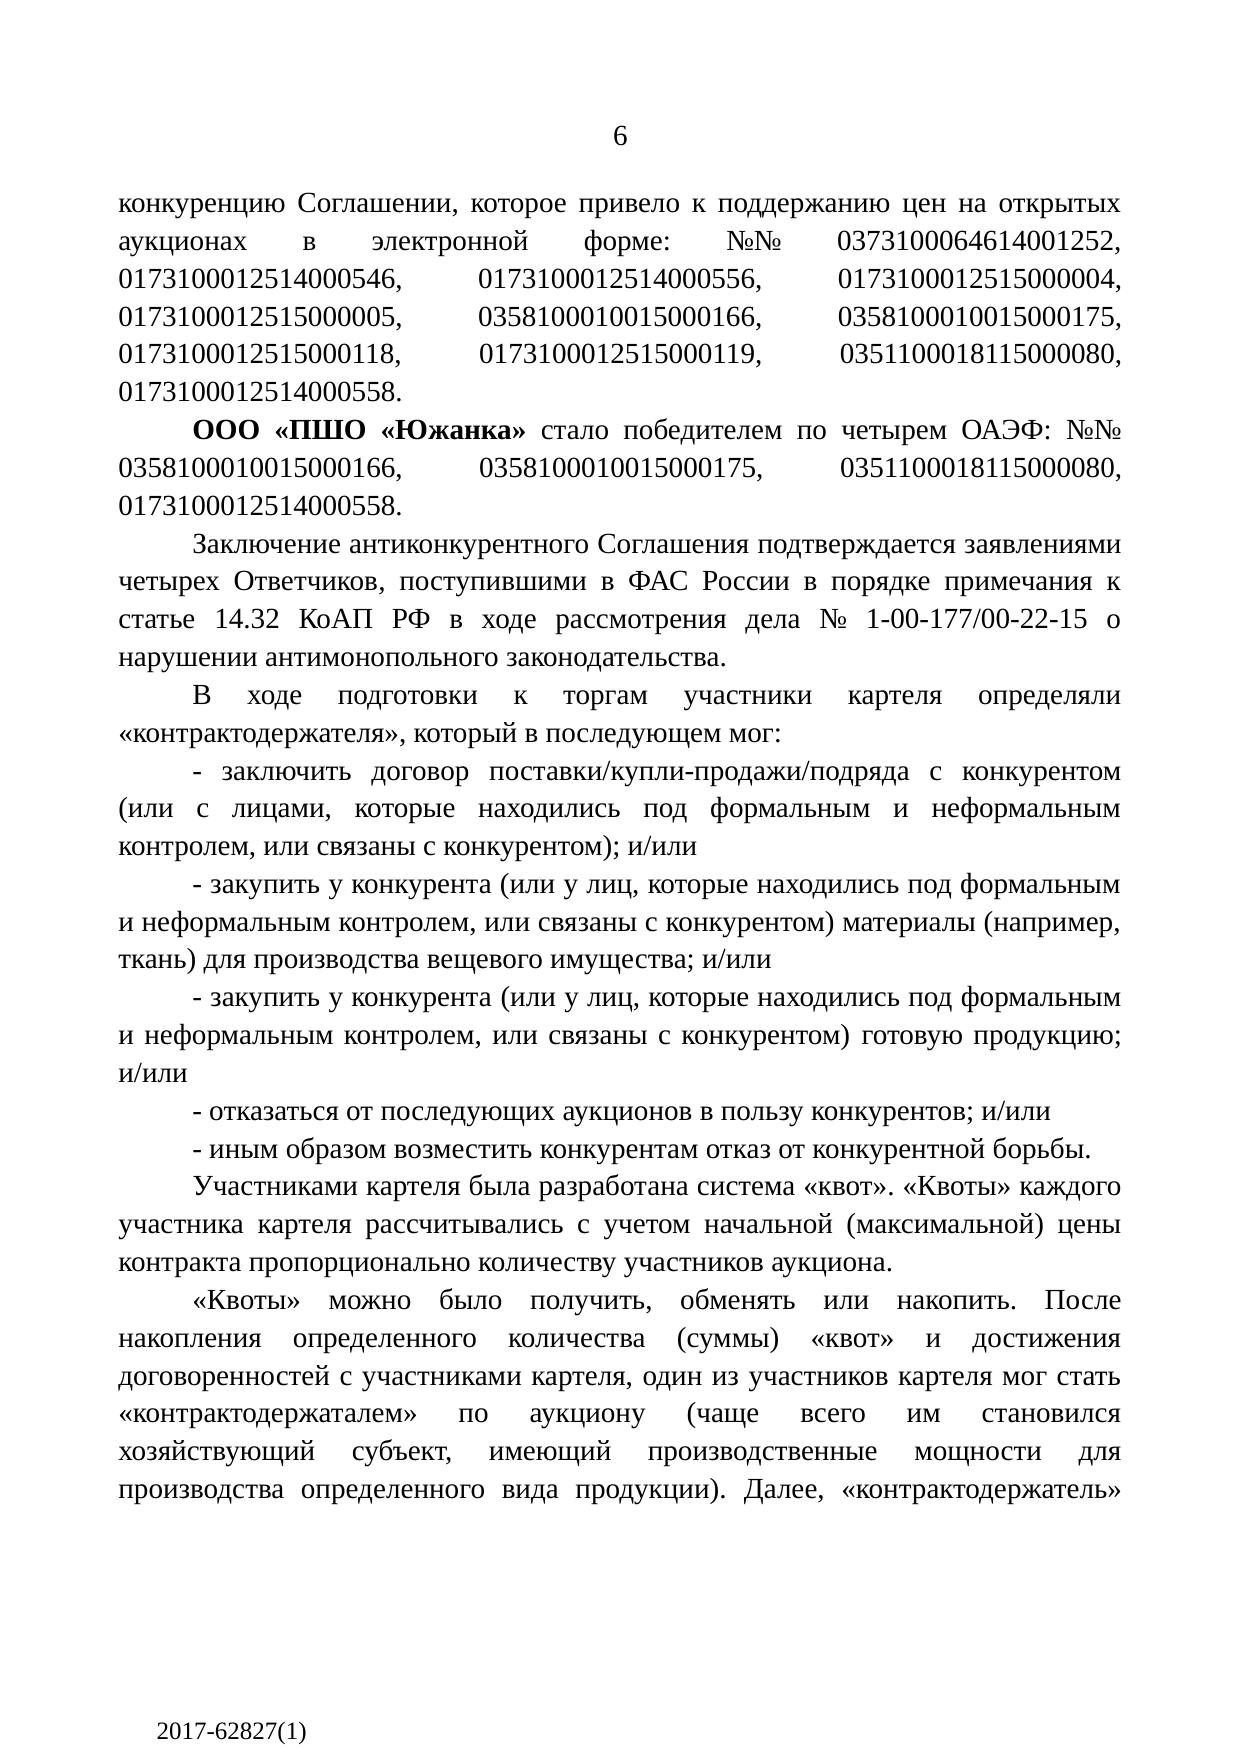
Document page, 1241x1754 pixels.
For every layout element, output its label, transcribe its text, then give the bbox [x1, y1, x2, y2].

text ООО «ПШО «Южанка» стало победителем по четырем ОАЭФ: №№ 0358100010015000166, 0358100010015000175, 0351100018115000080, 0173100012514000558. [118, 408, 1122, 521]
text конкуренцию Соглашении, которое привело к поддержанию цен на открытых аукционах в электронной форме: №№ 0373100064614001252, 0173100012514000546, 0173100012514000556, 0173100012515000004, 0173100012515000005, 0358100010015000166, 0358100010015000175, 0173100012515000118, 0173100012515000119, 0351100018115000080, 0173100012514000558. [118, 181, 1122, 408]
text В ходе подготовки к торгам участники картеля определяли «контрактодержателя», который в последующем мог: [118, 673, 1122, 748]
text - заключить договор поставки/купли-продажи/подряда с конкурентом (или с лицами, которые находились под формальным и неформальным контролем, или связаны с конкурентом); и/или [118, 748, 1122, 862]
text Заключение антиконкурентного Соглашения подтверждается заявлениями четырех Ответчиков, поступившими в ФАС России в порядке примечания к статье 14.32 КоАП РФ в ходе рассмотрения дела № 1-00-177/00-22-15 о нарушении антимонопольного законодательства. [118, 521, 1122, 673]
text - закупить у конкурента (или у лиц, которые находились под формальным и неформальным контролем, или связаны с конкурентом) материалы (например, ткань) для производства вещевого имущества; и/или [118, 862, 1122, 975]
text Участниками картеля была разработана система «квот». «Квоты» каждого участника картеля рассчитывались с учетом начальной (максимальной) цены контракта пропорционально количеству участников аукциона. [118, 1164, 1122, 1278]
text «Квоты» можно было получить, обменять или накопить. После накопления определенного количества (суммы) «квот» и достижения договоренностей с участниками картеля, один из участников картеля мог стать «контрактодержаталем» по аукциону (чаще всего им становился хозяйствующий субъект, имеющий производственные мощности для производства определенного вида продукции). Далее, «контрактодержатель» [118, 1278, 1122, 1504]
text - отказаться от последующих аукционов в пользу конкурентов; и/или [118, 1089, 1122, 1126]
text - закупить у конкурента (или у лиц, которые находились под формальным и неформальным контролем, или связаны с конкурентом) готовую продукцию; и/или [118, 975, 1122, 1089]
text - иным образом возместить конкурентам отказ от конкурентной борьбы. [118, 1126, 1122, 1164]
